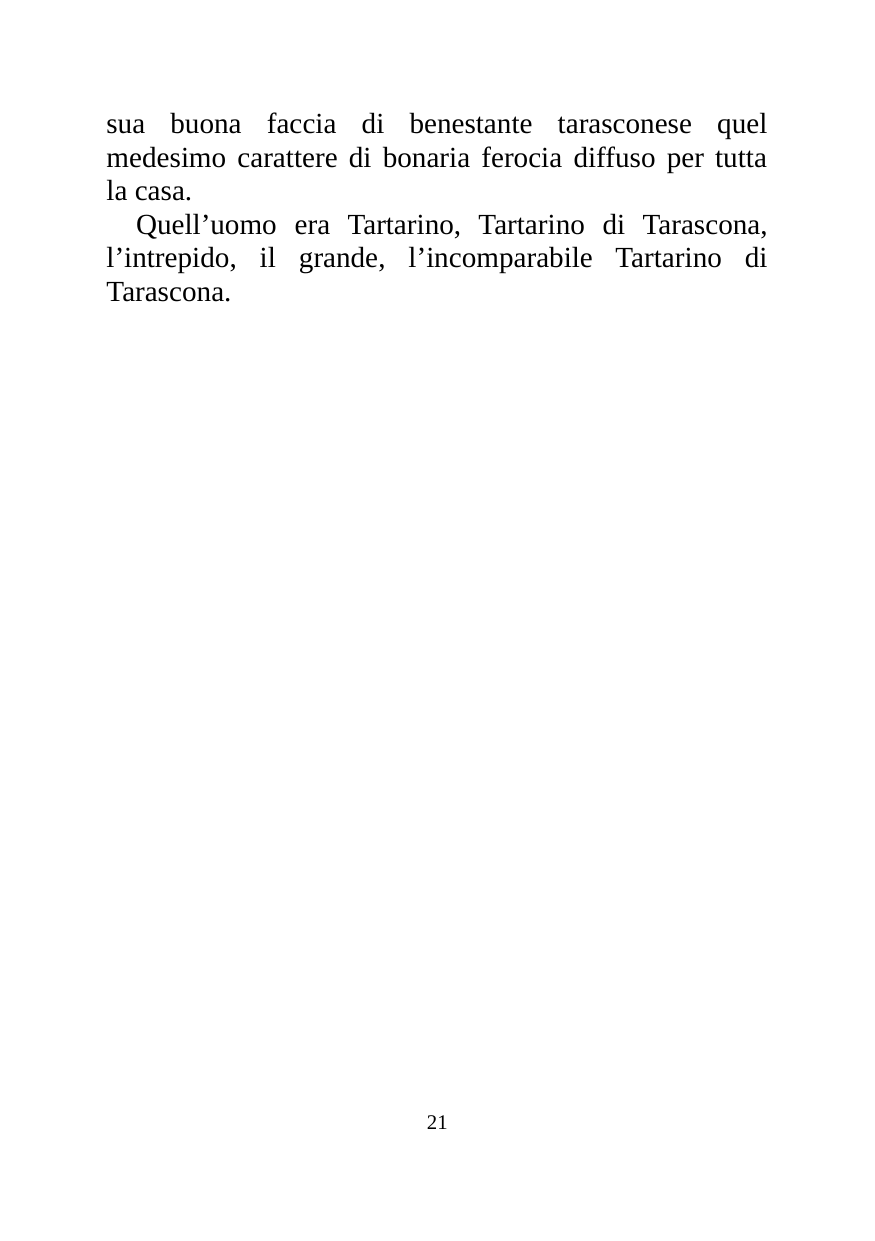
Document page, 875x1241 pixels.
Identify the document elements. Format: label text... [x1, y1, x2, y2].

text sua buona faccia di benestante tarasconese quel medesimo carattere di bonaria ferocia diffuso per tutta la casa. [106, 106, 768, 207]
text Quell’uomo era Tartarino, Tartarino di Tarascona, l’intrepido, il grande, l’incomparabile Tartarino di Tarascona. [106, 207, 768, 307]
